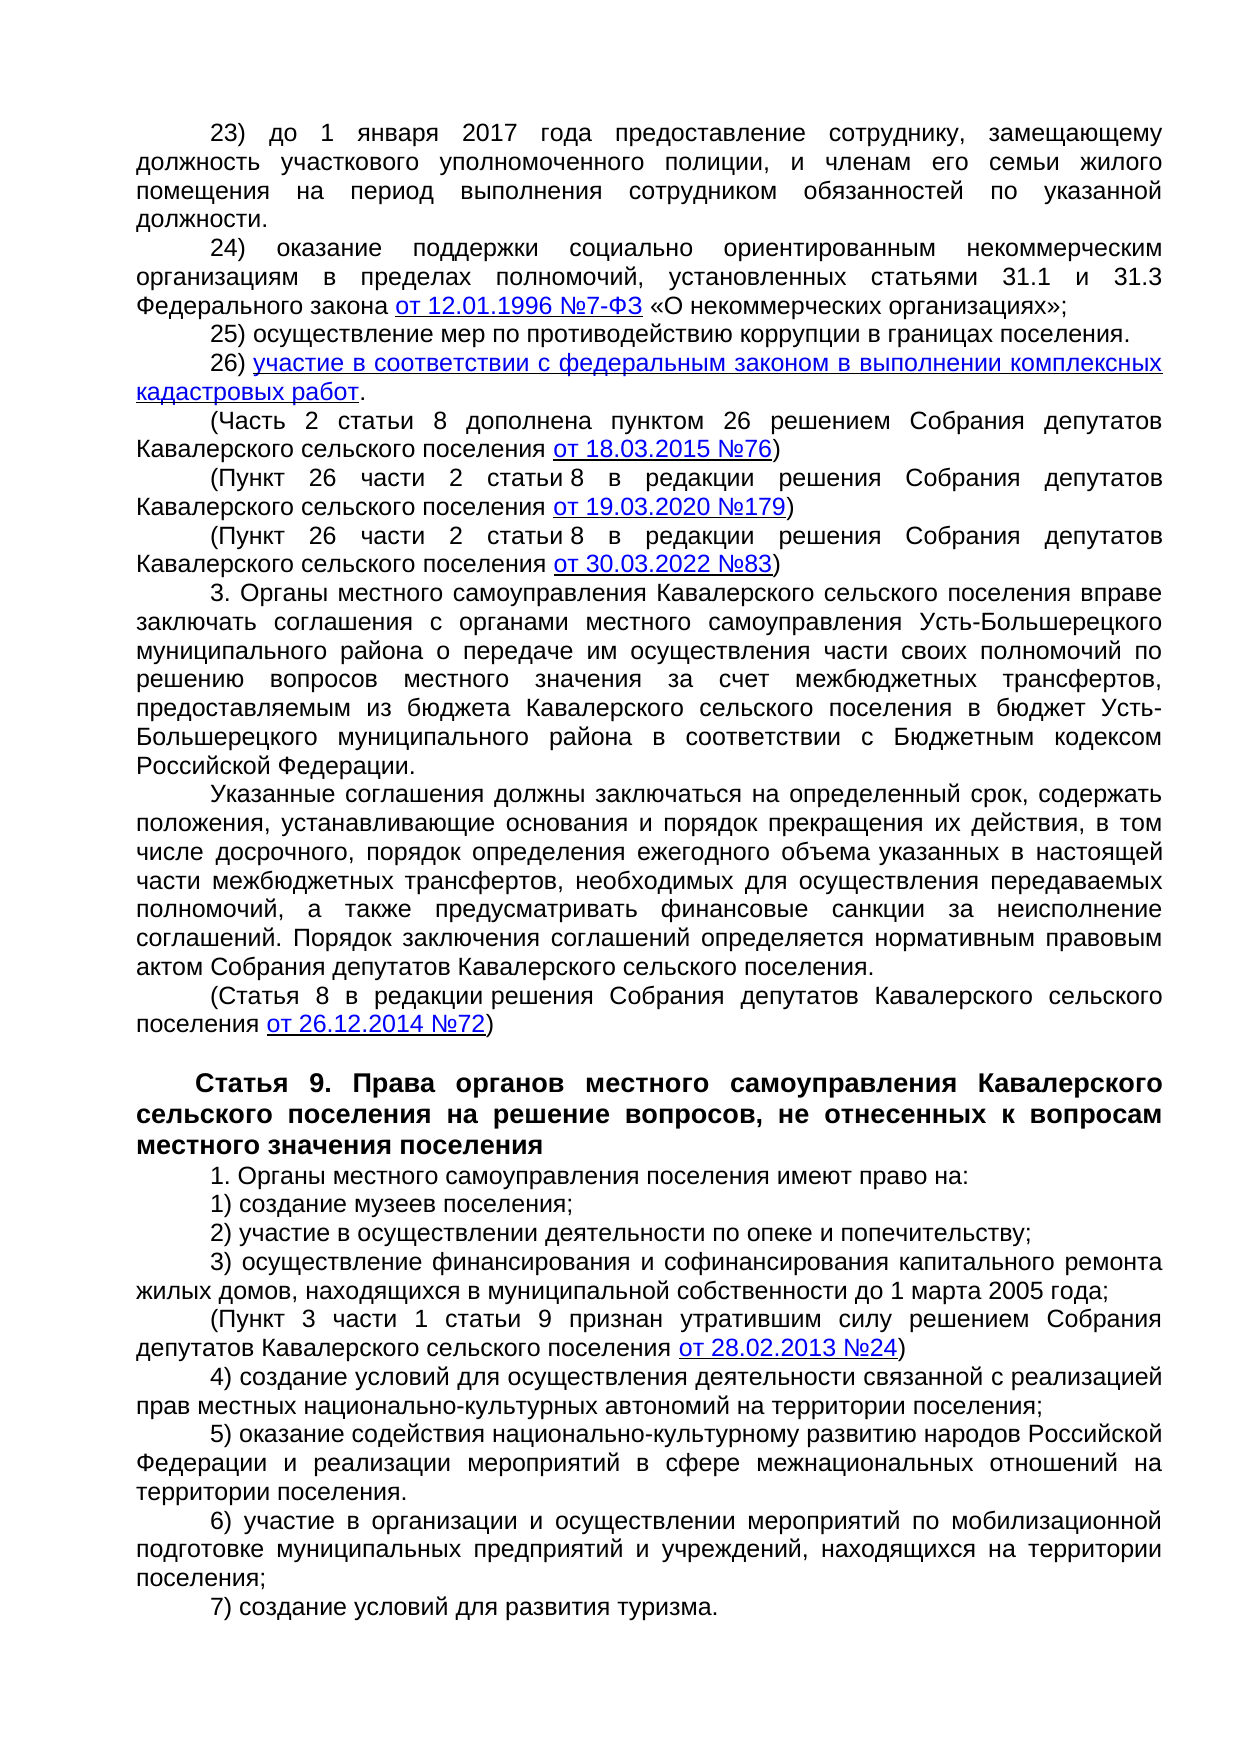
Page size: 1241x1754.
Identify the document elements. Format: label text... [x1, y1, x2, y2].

text 25) осуществление мер по противодействию коррупции в границах поселения. [136, 319, 1163, 348]
text (Статья 8 в редакции решения Собрания депутатов Кавалерского сельского поселения от 26.12.2014 №72) [136, 981, 1163, 1038]
text Статья 9. Права органов местного самоуправления Кавалерского сельского поселения на решение вопросов, не отнесенных к вопросам местного значения поселения [136, 1067, 1163, 1161]
text 26) участие в соответствии с федеральным законом в выполнении комплексных кадастровых работ. [136, 348, 1163, 406]
text 1. Органы местного самоуправления поселения имеют право на: [136, 1161, 1163, 1189]
text 4) создание условий для осуществления деятельности связанной с реализацией прав местных национально-культурных автономий на территории поселения; [136, 1362, 1163, 1419]
text 1) создание музеев поселения; [136, 1189, 1163, 1218]
text 2) участие в осуществлении деятельности по опеке и попечительству; [136, 1218, 1163, 1247]
text 3. Органы местного самоуправления Кавалерского сельского поселения вправе заключать соглашения с органами местного самоуправления Усть-Большерецкого муниципального района о передаче им осуществления части своих полномочий по решению вопросов местного значения за счет межбюджетных трансфертов, предоставляемым из бюджета Кавалерского сельского поселения в бюджет Усть-Большерецкого муниципального района в соответствии с Бюджетным кодексом Российской Федерации. [136, 578, 1163, 779]
text 24) оказание поддержки социально ориентированным некоммерческим организациям в пределах полномочий, установленных статьями 31.1 и 31.3 Федерального закона от 12.01.1996 №7-ФЗ «О некоммерческих организациях»; [136, 233, 1163, 319]
text 3) осуществление финансирования и софинансирования капитального ремонта жилых домов, находящихся в муниципальной собственности до 1 марта 2005 года; [136, 1247, 1163, 1304]
text (Пункт 26 части 2 статьи 8 в редакции решения Собрания депутатов Кавалерского сельского поселения от 19.03.2020 №179) [136, 463, 1163, 521]
text 6) участие в организации и осуществлении мероприятий по мобилизационной подготовке муниципальных предприятий и учреждений, находящихся на территории поселения; [136, 1506, 1163, 1592]
text Указанные соглашения должны заключаться на определенный срок, содержать положения, устанавливающие основания и порядок прекращения их действия, в том числе досрочного, порядок определения ежегодного объема указанных в настоящей части межбюджетных трансфертов, необходимых для осуществления передаваемых полномочий, а также предусматривать финансовые санкции за неисполнение соглашений. Порядок заключения соглашений определяется нормативным правовым актом Собрания депутатов Кавалерского сельского поселения. [136, 779, 1163, 981]
text 23) до 1 января 2017 года предоставление сотруднику, замещающему должность участкового уполномоченного полиции, и членам его семьи жилого помещения на период выполнения сотрудником обязанностей по указанной должности. [136, 118, 1163, 233]
text 7) создание условий для развития туризма. [136, 1592, 1163, 1621]
text (Часть 2 статьи 8 дополнена пунктом 26 решением Собрания депутатов Кавалерского сельского поселения от 18.03.2015 №76) [136, 406, 1163, 463]
text (Пункт 3 части 1 статьи 9 признан утратившим силу решением Собрания депутатов Кавалерского сельского поселения от 28.02.2013 №24) [136, 1304, 1163, 1362]
text 5) оказание содействия национально-культурному развитию народов Российской Федерации и реализации мероприятий в сфере межнациональных отношений на территории поселения. [136, 1419, 1163, 1506]
text (Пункт 26 части 2 статьи 8 в редакции решения Собрания депутатов Кавалерского сельского поселения от 30.03.2022 №83) [136, 521, 1163, 578]
